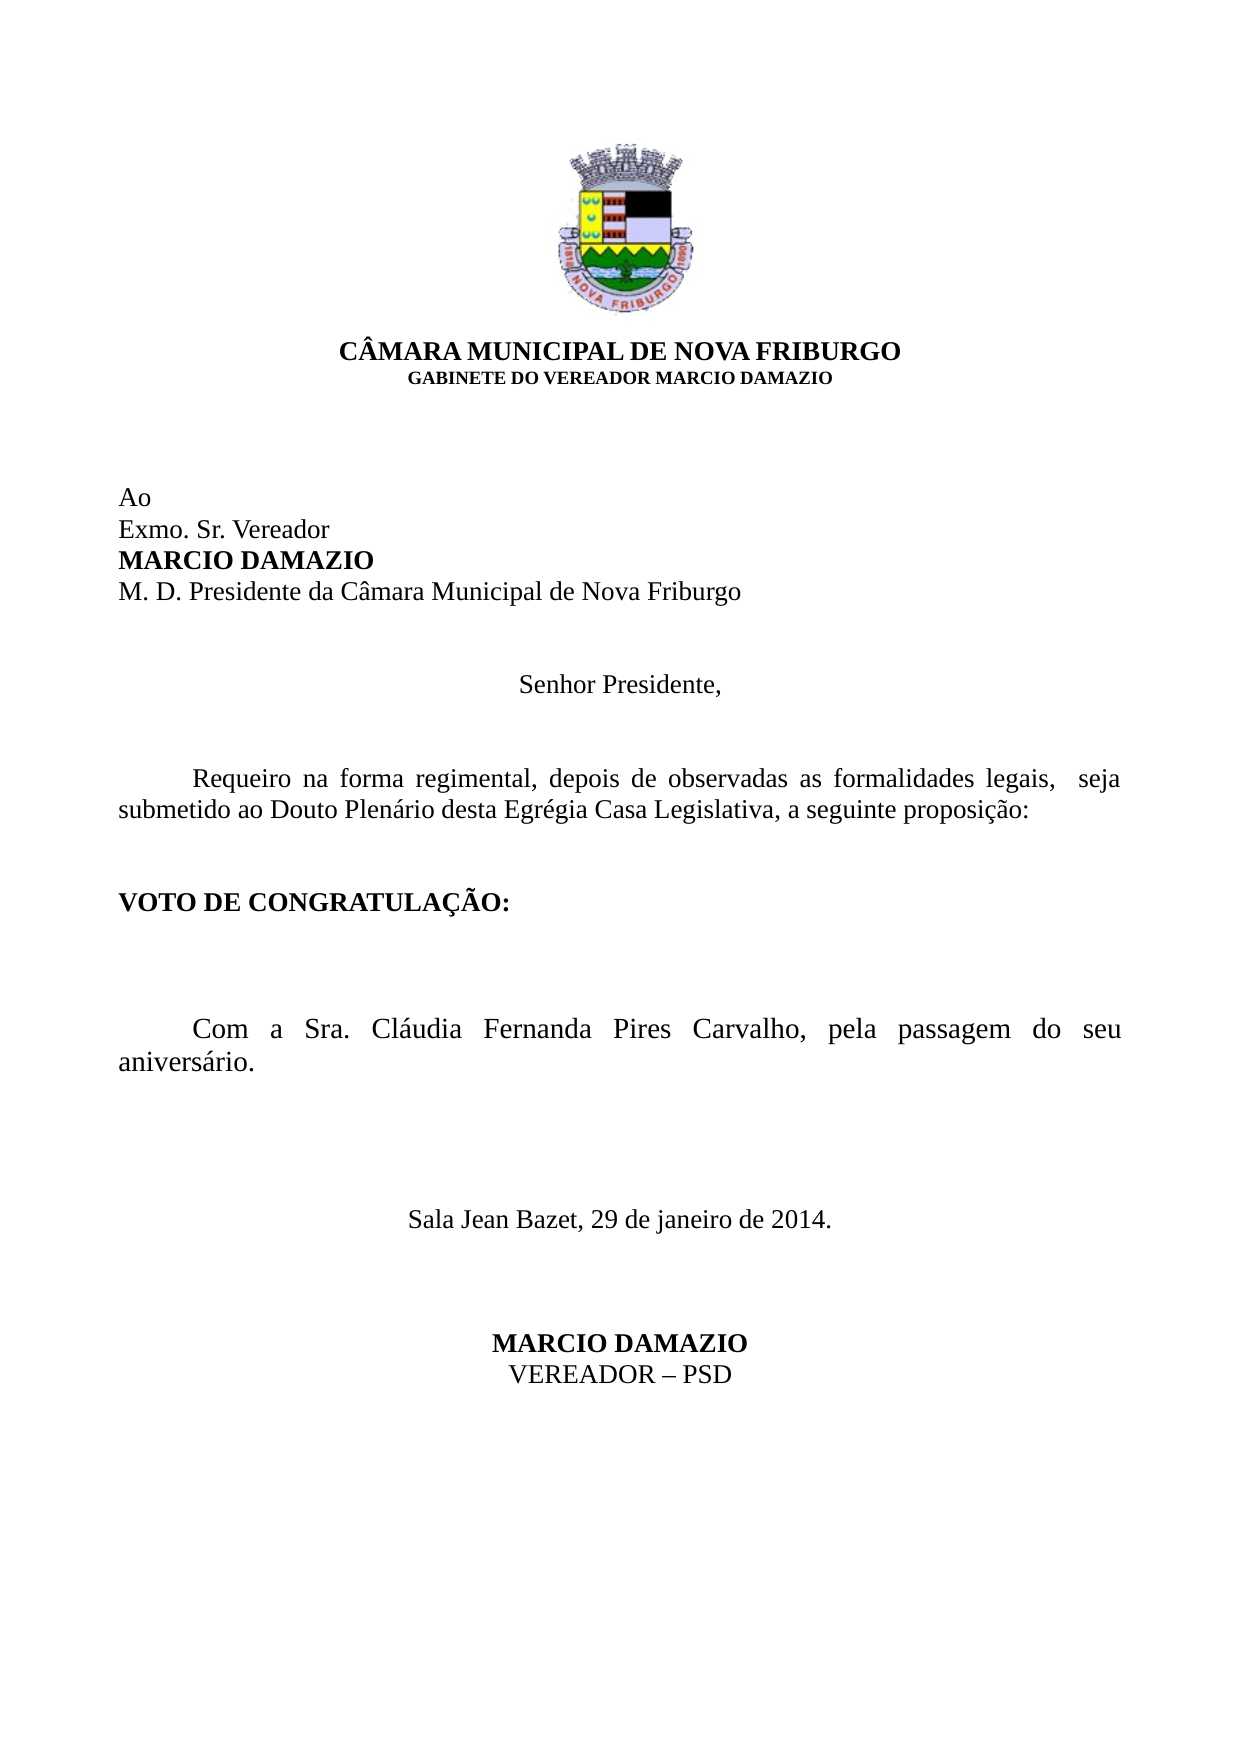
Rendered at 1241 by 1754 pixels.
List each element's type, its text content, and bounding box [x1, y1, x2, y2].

text Com a Sra. Cláudia Fernanda Pires Carvalho, pela passagem do seu aniversário. [118, 1011, 1122, 1078]
text MARCIO DAMAZIO [118, 544, 1122, 575]
text MARCIO DAMAZIO [118, 1327, 1122, 1358]
picture [537, 127, 703, 327]
text GABINETE DO VEREADOR MARCIO DAMAZIO [118, 367, 1122, 388]
text Sala Jean Bazet, 29 de janeiro de 2014. [118, 1203, 1122, 1234]
text CÂMARA MUNICIPAL DE NOVA FRIBURGO [118, 335, 1122, 367]
text Requeiro na forma regimental, depois de observadas as formalidades legais, seja submetido ao Douto Plenário desta Egrégia Casa Legislativa, a seguinte proposição: [118, 762, 1122, 824]
text VEREADOR – PSD [118, 1358, 1122, 1389]
text VOTO DE CONGRATULAÇÃO: [118, 886, 1122, 918]
text Senhor Presidente, [118, 668, 1122, 699]
text Exmo. Sr. Vereador [118, 513, 1122, 544]
text Ao [118, 482, 1122, 513]
list D. Presidente da Câmara Municipal de Nova Friburgo [118, 575, 1122, 606]
